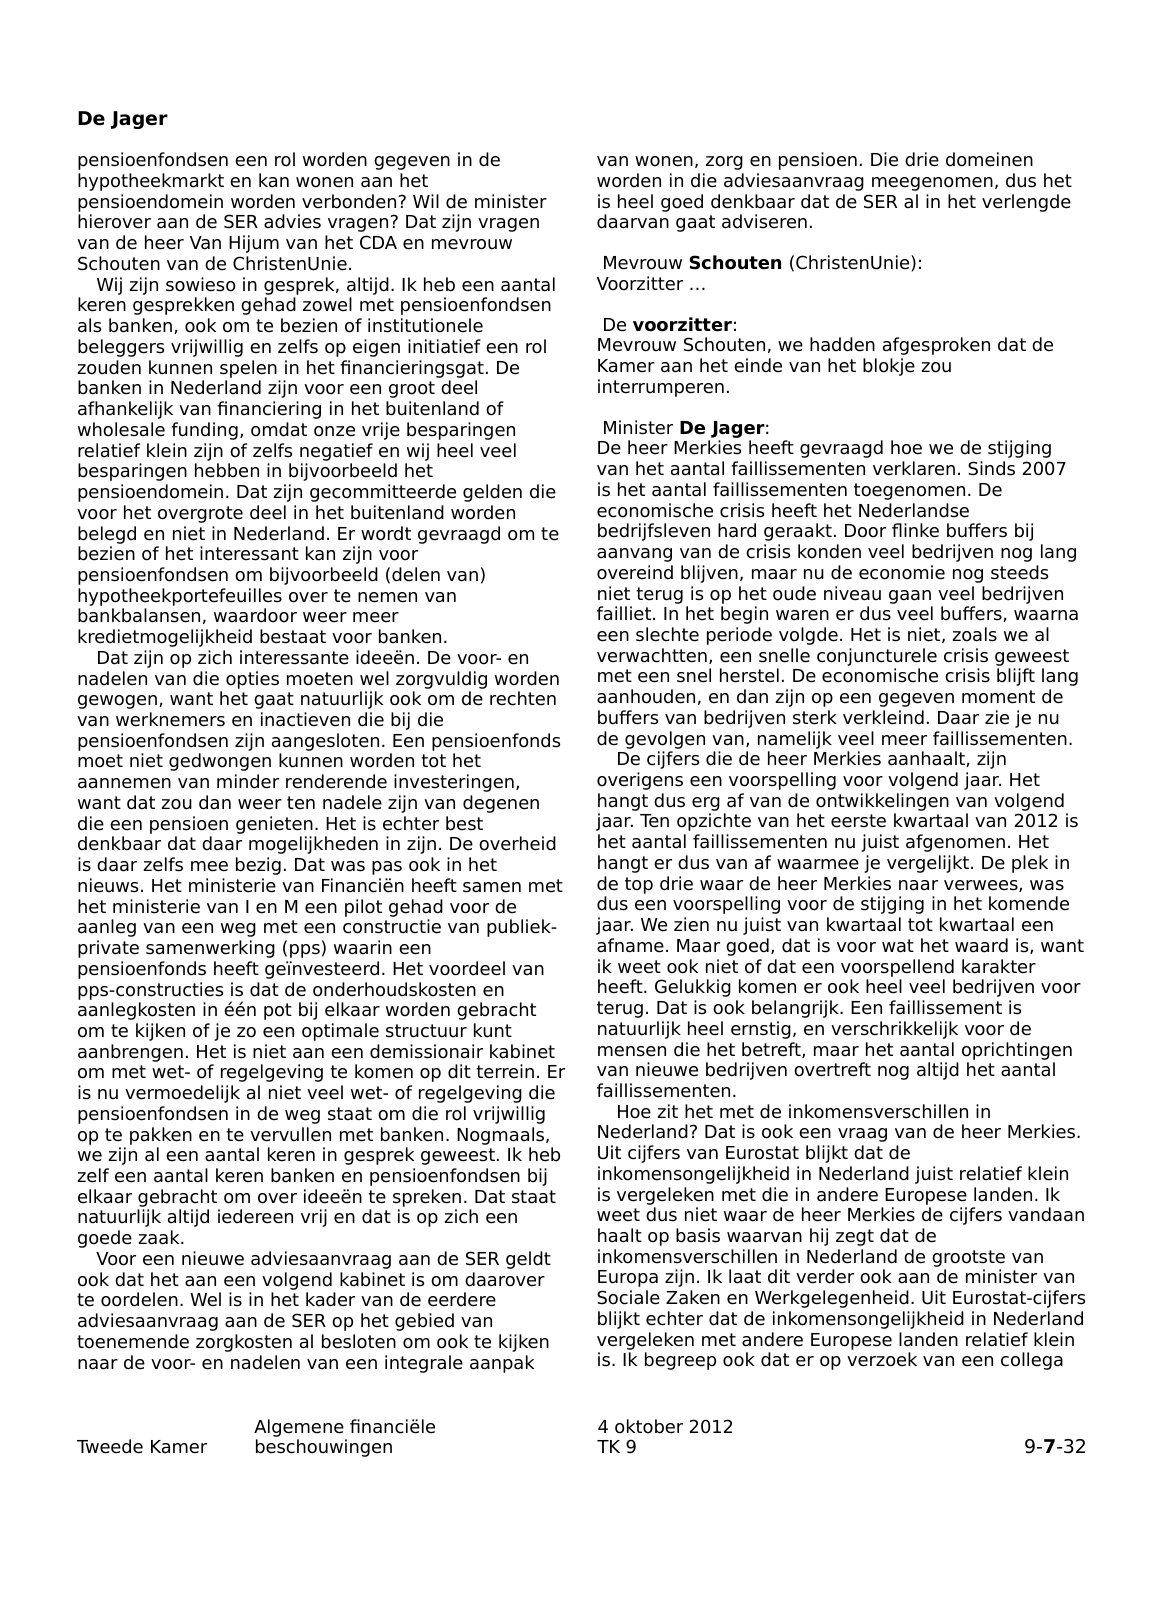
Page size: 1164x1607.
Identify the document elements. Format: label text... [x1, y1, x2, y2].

text Mevrouw Schouten (ChristenUnie): [596, 253, 1087, 274]
text Dat zijn op zich interessante ideeën. De voor- en nadelen van die opties moeten wel zorgvuldig worden gewogen, want het gaat natuurlijk ook om de rechten van werknemers en inactieven die bij die pensioenfondsen zijn aangesloten. Een pensioenfonds moet niet gedwongen kunnen worden tot het aannemen van minder renderende investeringen, want dat zou dan weer ten nadele zijn van degenen die een pensioen genieten. Het is echter best denkbaar dat daar mogelijkheden in zijn. De overheid is daar zelfs mee bezig. Dat was pas ook in het nieuws. Het ministerie van Financiën heeft samen met het ministerie van I en M een pilot gehad voor de aanleg van een weg met een constructie van publiek-private samenwerking (pps) waarin een pensioenfonds heeft geïnvesteerd. Het voordeel van pps-constructies is dat de onderhoudskosten en aanlegkosten in één pot bij elkaar worden gebracht om te kijken of je zo een optimale structuur kunt aanbrengen. Het is niet aan een demissionair kabinet om met wet- of regelgeving te komen op dit terrein. Er is nu vermoedelijk al niet veel wet- of regelgeving die pensioenfondsen in de weg staat om die rol vrijwillig op te pakken en te vervullen met banken. Nogmaals, we zijn al een aantal keren in gesprek geweest. Ik heb zelf een aantal keren banken en pensioenfondsen bij elkaar gebracht om over ideeën te spreken. Dat staat natuurlijk altijd iedereen vrij en dat is op zich een goede zaak. [77, 648, 567, 1249]
text De heer Merkies heeft gevraagd hoe we de stijging van het aantal faillissementen verklaren. Sinds 2007 is het aantal faillissementen toegenomen. De economische crisis heeft het Nederlandse bedrijfsleven hard geraakt. Door flinke buffers bij aanvang van de crisis konden veel bedrijven nog lang overeind blijven, maar nu de economie nog steeds niet terug is op het oude niveau gaan veel bedrijven failliet. In het begin waren er dus veel buffers, waarna een slechte periode volgde. Het is niet, zoals we al verwachtten, een snelle conjuncturele crisis geweest met een snel herstel. De economische crisis blijft lang aanhouden, en dan zijn op een gegeven moment de buffers van bedrijven sterk verkleind. Daar zie je nu de gevolgen van, namelijk veel meer faillissementen. [596, 438, 1087, 749]
text pensioenfondsen een rol worden gegeven in de hypotheekmarkt en kan wonen aan het pensioendomein worden verbonden? Wil de minister hierover aan de SER advies vragen? Dat zijn vragen van de heer Van Hijum van het CDA en mevrouw Schouten van de ChristenUnie. [77, 150, 567, 274]
text Mevrouw Schouten, we hadden afgesproken dat de Kamer aan het einde van het blokje zou interrumperen. [596, 335, 1087, 397]
text Voor een nieuwe adviesaanvraag aan de SER geldt ook dat het aan een volgend kabinet is om daarover te oordelen. Wel is in het kader van de eerdere adviesaanvraag aan de SER op het gebied van toenemende zorgkosten al besloten om ook te kijken naar de voor- en nadelen van een integrale aanpak [77, 1249, 567, 1373]
text Minister De Jager: [596, 417, 1087, 438]
text Hoe zit het met de inkomensverschillen in Nederland? Dat is ook een vraag van de heer Merkies. Uit cijfers van Eurostat blijkt dat de inkomensongelijkheid in Nederland juist relatief klein is vergeleken met die in andere Europese landen. Ik weet dus niet waar de heer Merkies de cijfers vandaan haalt op basis waarvan hij zegt dat de inkomensverschillen in Nederland de grootste van Europa zijn. Ik laat dit verder ook aan de minister van Sociale Zaken en Werkgelegenheid. Uit Eurostat-cijfers blijkt echter dat de inkomensongelijkheid in Nederland vergeleken met andere Europese landen relatief klein is. Ik begreep ook dat er op verzoek van een collega [596, 1102, 1087, 1371]
text De voorzitter: [596, 314, 1087, 335]
text De cijfers die de heer Merkies aanhaalt, zijn overigens een voorspelling voor volgend jaar. Het hangt dus erg af van de ontwikkelingen van volgend jaar. Ten opzichte van het eerste kwartaal van 2012 is het aantal faillissementen nu juist afgenomen. Het hangt er dus van af waarmee je vergelijkt. De plek in de top drie waar de heer Merkies naar verwees, was dus een voorspelling voor de stijging in het komende jaar. We zien nu juist van kwartaal tot kwartaal een afname. Maar goed, dat is voor wat het waard is, want ik weet ook niet of dat een voorspellend karakter heeft. Gelukkig komen er ook heel veel bedrijven voor terug. Dat is ook belangrijk. Een faillissement is natuurlijk heel ernstig, en verschrikkelijk voor de mensen die het betreft, maar het aantal oprichtingen van nieuwe bedrijven overtreft nog altijd het aantal faillissementen. [596, 749, 1087, 1102]
text Wij zijn sowieso in gesprek, altijd. Ik heb een aantal keren gesprekken gehad zowel met pensioenfondsen als banken, ook om te bezien of institutionele beleggers vrijwillig en zelfs op eigen initiatief een rol zouden kunnen spelen in het financieringsgat. De banken in Nederland zijn voor een groot deel afhankelijk van financiering in het buitenland of wholesale funding, omdat onze vrije besparingen relatief klein zijn of zelfs negatief en wij heel veel besparingen hebben in bijvoorbeeld het pensioendomein. Dat zijn gecommitteerde gelden die voor het overgrote deel in het buitenland worden belegd en niet in Nederland. Er wordt gevraagd om te bezien of het interessant kan zijn voor pensioenfondsen om bijvoorbeeld (delen van) hypotheekportefeuilles over te nemen van bankbalansen, waardoor weer meer kredietmogelijkheid bestaat voor banken. [77, 274, 567, 648]
text van wonen, zorg en pensioen. Die drie domeinen worden in die adviesaanvraag meegenomen, dus het is heel goed denkbaar dat de SER al in het verlengde daarvan gaat adviseren. [596, 150, 1087, 233]
text Voorzitter … [596, 274, 1087, 294]
